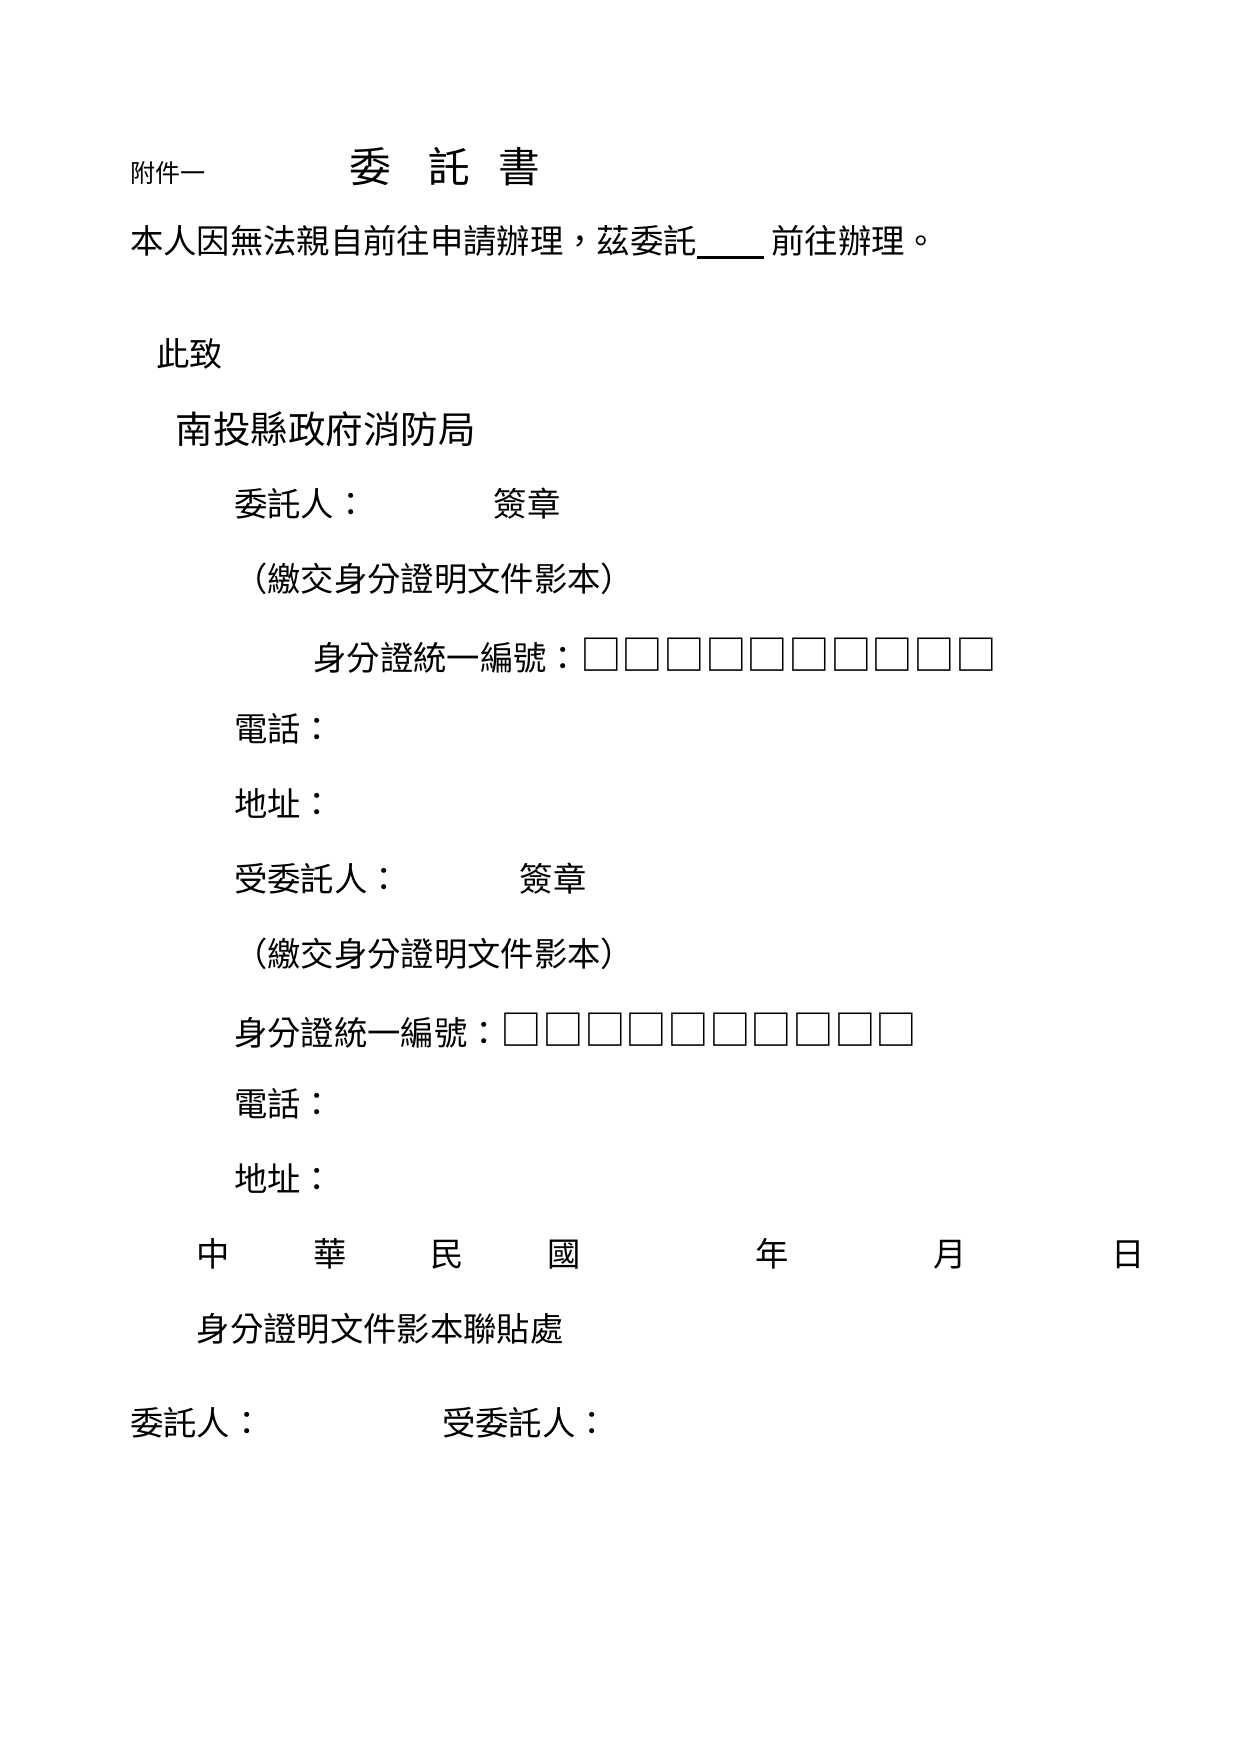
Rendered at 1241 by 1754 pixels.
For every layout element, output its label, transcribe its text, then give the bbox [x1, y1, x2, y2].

text 附件一 委 託 書 [130, 127, 1146, 202]
text 身分證統一編號：□□□□□□□□□□ [130, 614, 1146, 689]
text 電話： [130, 1064, 1146, 1139]
text 地址： [130, 1139, 1146, 1214]
text 受委託人： 簽章 [130, 839, 1146, 914]
text （繳交身分證明文件影本） [130, 914, 1146, 989]
text 委託人： 受委託人： [130, 1383, 1146, 1458]
text 電話： [130, 689, 1146, 764]
text 地址： [130, 764, 1146, 839]
text 委託人： 簽章 [130, 464, 1146, 539]
text 此致 [130, 314, 1146, 389]
text 南投縣政府消防局 [130, 389, 1146, 464]
text 身分證統一編號：□□□□□□□□□□ [130, 989, 1146, 1064]
text 本人因無法親自前往申請辦理，茲委託 前往辦理。 [130, 202, 1146, 277]
text （繳交身分證明文件影本） [130, 539, 1146, 614]
text 身分證明文件影本聯貼處 [130, 1289, 1146, 1364]
text 中 華 民 國 年 月 日 [130, 1214, 1146, 1289]
